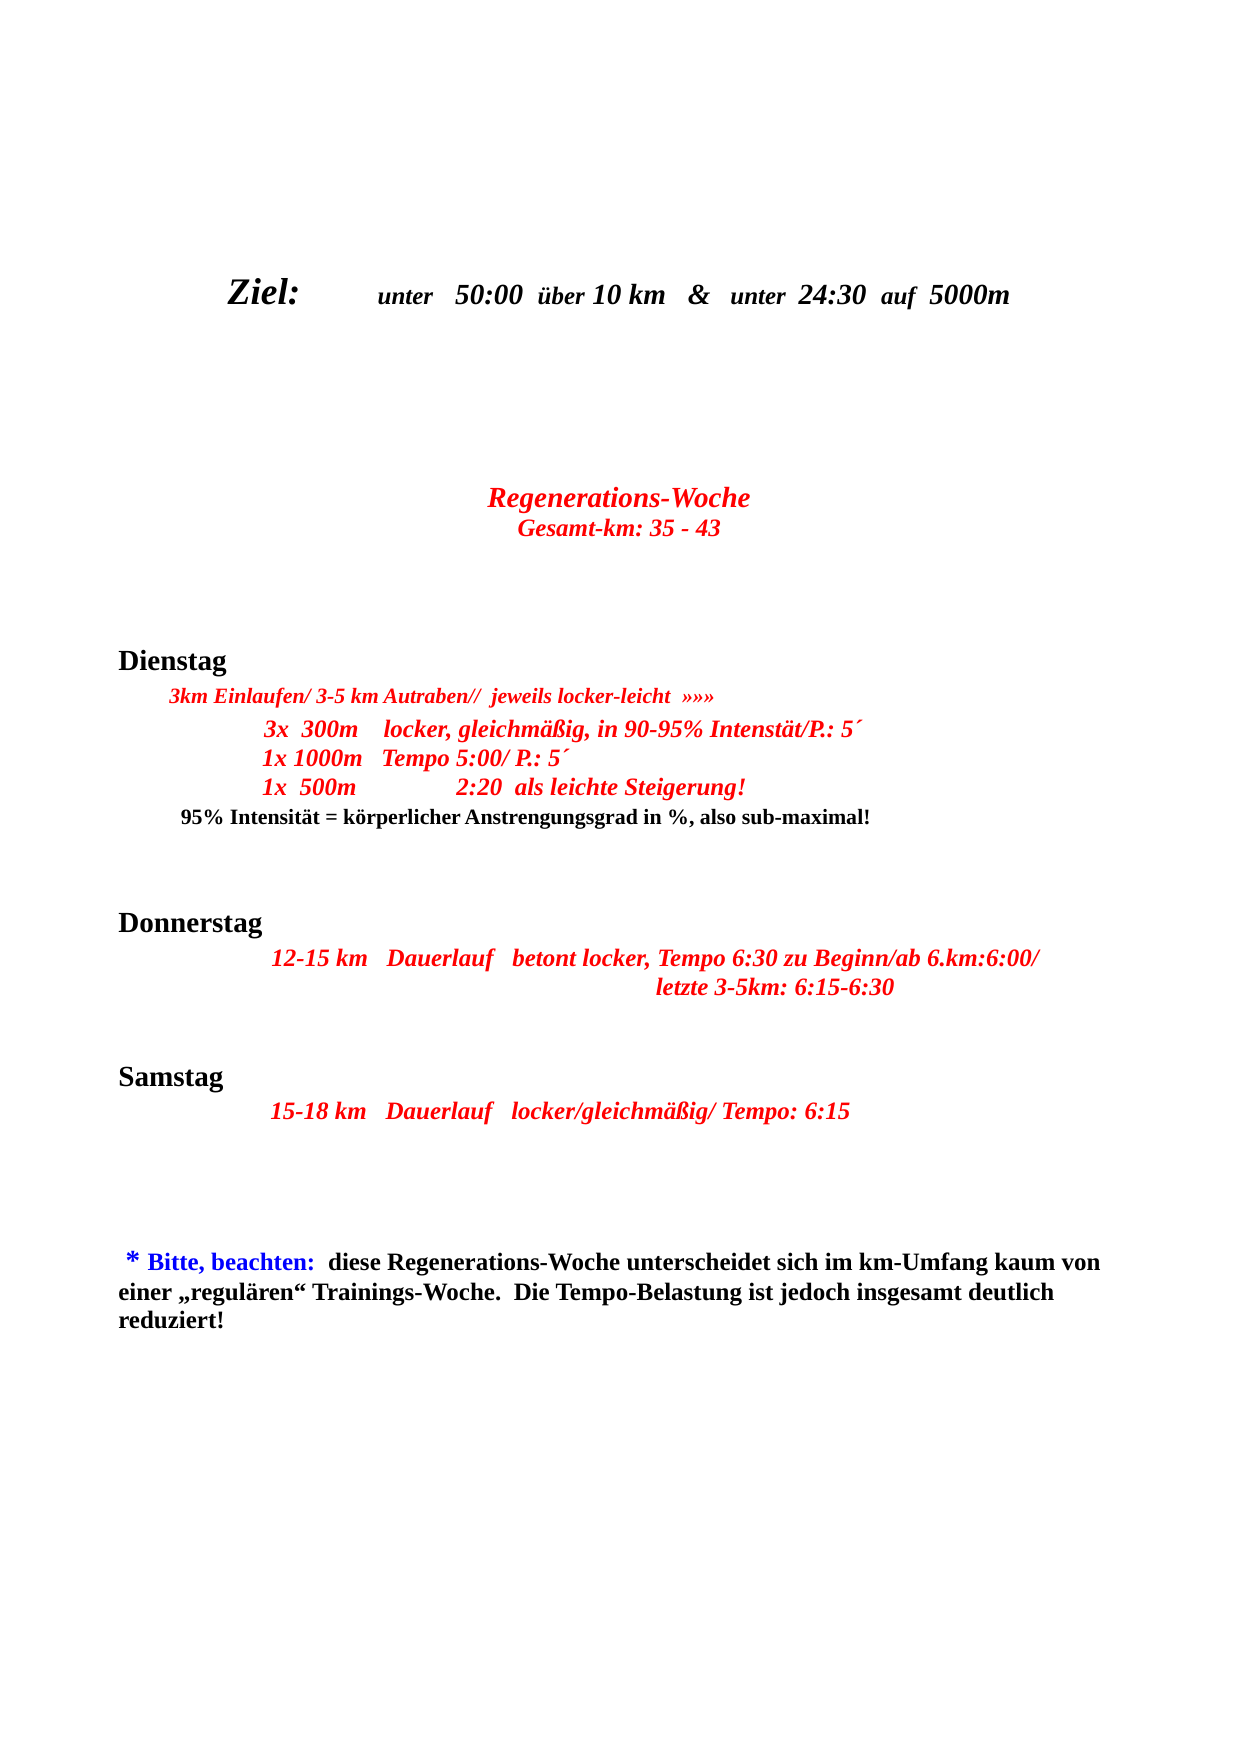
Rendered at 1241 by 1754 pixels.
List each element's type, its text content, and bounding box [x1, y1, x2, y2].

text 3km Einlaufen/ 3-5 km Autraben// jeweils locker-leicht »»» [118, 676, 1122, 710]
text 12-15 km Dauerlauf betont locker, Tempo 6:30 zu Beginn/ab 6.km:6:00/ [118, 939, 1122, 972]
text Ziel: unter 50:00 über 10 km & unter 24:30 auf 5000m [118, 269, 1122, 312]
text letzte 3-5km: 6:15-6:30 [118, 972, 1122, 1001]
text 1x 1000m Tempo 5:00/ P.: 5´ [118, 743, 1122, 772]
text Gesamt-km: 35 - 43 [118, 513, 1122, 542]
text * Bitte, beachten: diese Regenerations-Woche unterscheidet sich im km-Umfang kaum von einer „regulären“ Trainings-Woche. Die Tempo-Belastung ist jedoch insgesamt deutlich reduziert! [118, 1243, 1122, 1334]
text 15-18 km Dauerlauf locker/gleichmäßig/ Tempo: 6:15 [118, 1092, 1122, 1126]
text 1x 500m 2:20 als leichte Steigerung! [118, 772, 1122, 801]
text Donnerstag [118, 905, 1122, 939]
text Dienstag [118, 643, 1122, 676]
text 95% Intensität = körperlicher Anstrengungsgrad in %, also sub-maximal! [118, 801, 1122, 830]
text 3x 300m locker, gleichmäßig, in 90-95% Intenstät/P.: 5´ [118, 710, 1122, 743]
text Samstag [118, 1059, 1122, 1092]
text Regenerations-Woche [118, 480, 1122, 513]
